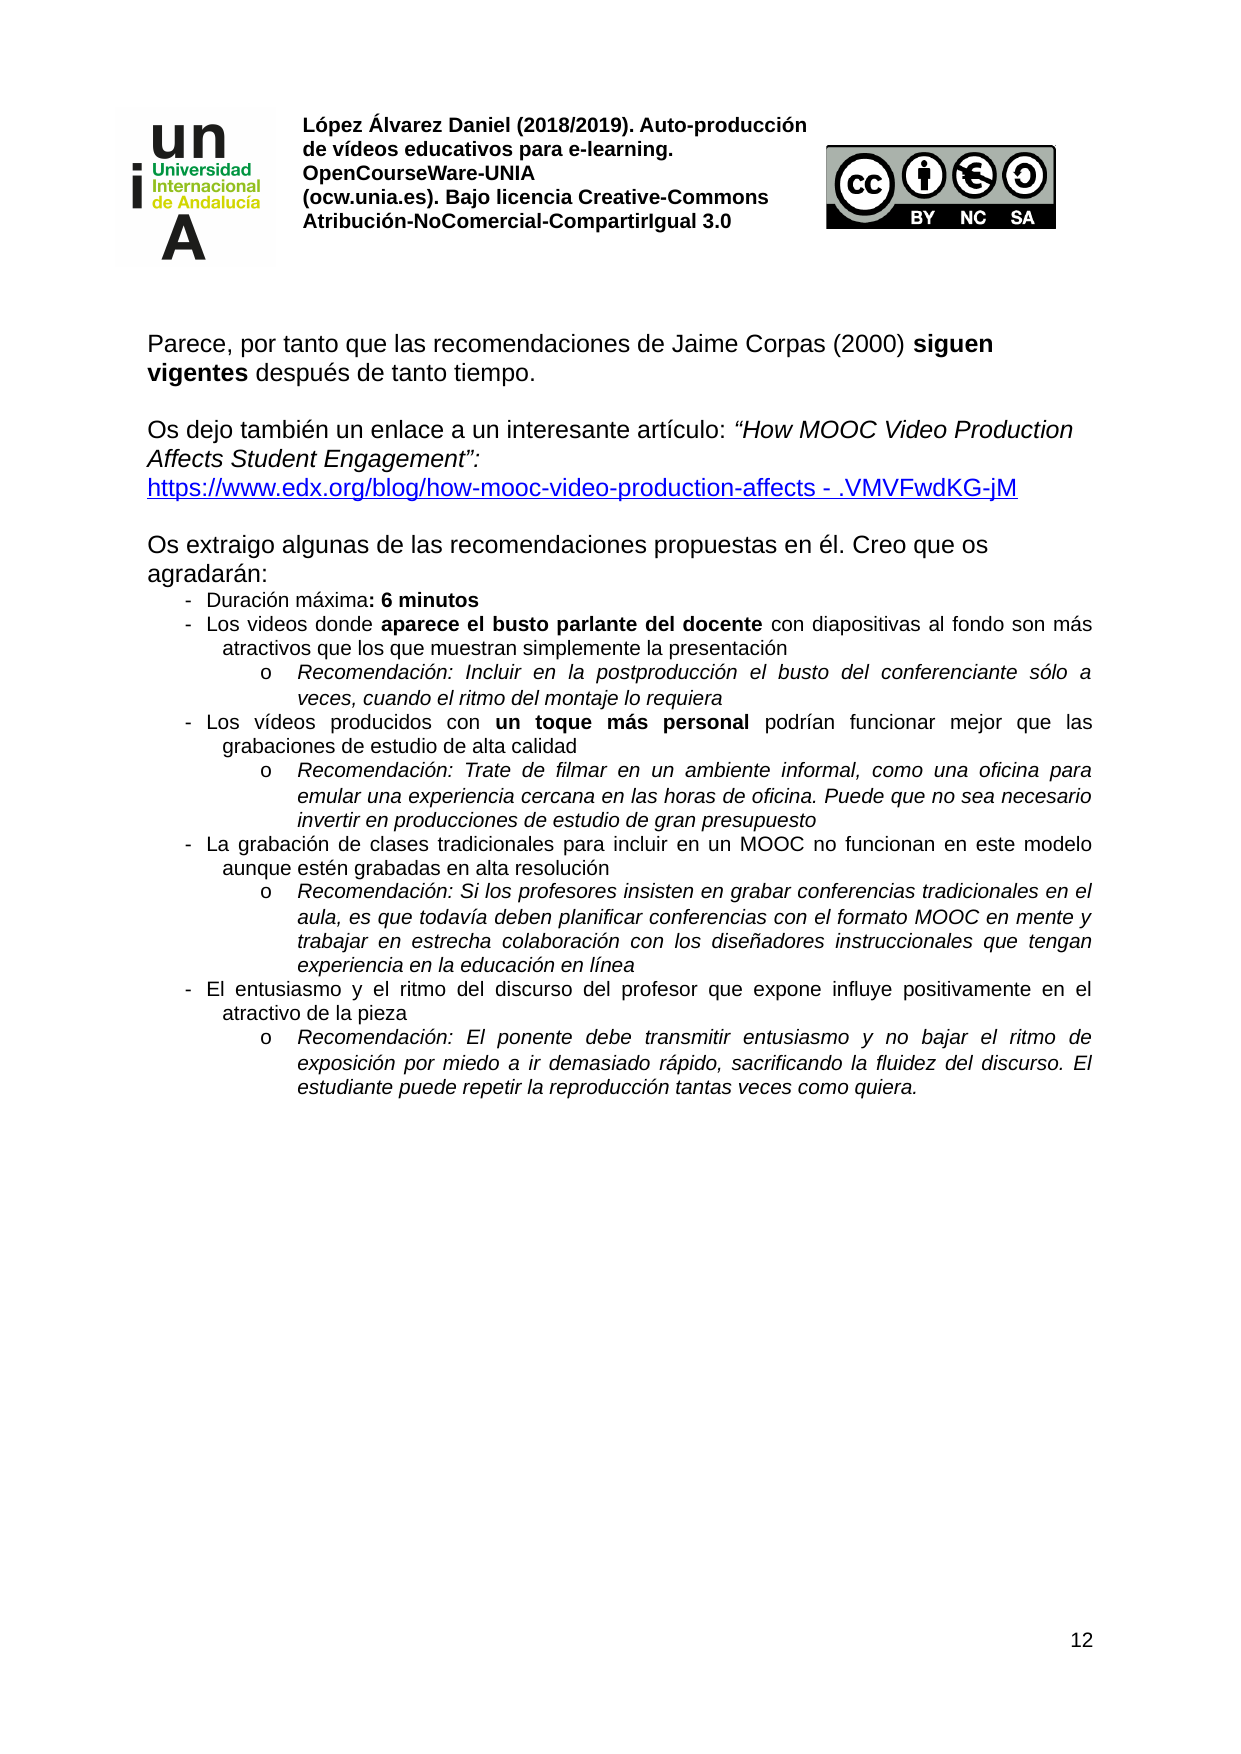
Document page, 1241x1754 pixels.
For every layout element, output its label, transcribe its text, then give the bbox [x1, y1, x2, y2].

list Recomendación: Si los profesores insisten en grabar conferencias tradicionales en el aula, es que todavía deben planificar conferencias con el formato MOOC en mente y trabajar en estrecha colaboración con los diseñadores instruccionales que tengan experiencia en la educación en línea [259, 879, 1093, 977]
list Recomendación: El ponente debe transmitir entusiasmo y no bajar el ritmo de exposición por miedo a ir demasiado rápido, sacrificando la fluidez del discurso. El estudiante puede repetir la reproducción tantas veces como quiera. [259, 1025, 1093, 1099]
picture [114, 107, 276, 267]
list Los vídeos producidos con un toque más personal podrían funcionar mejor que las grabaciones de estudio de alta calidad [184, 710, 1093, 758]
text Parece, por tanto que las recomendaciones de Jaime Corpas (2000) siguen vigentes después de tanto tiempo. [147, 329, 1093, 387]
list Los videos donde aparece el busto parlante del docente con diapositivas al fondo son más atractivos que los que muestran simplemente la presentación [184, 612, 1093, 660]
list La grabación de clases tradicionales para incluir en un MOOC no funcionan en este modelo aunque estén grabadas en alta resolución [184, 831, 1093, 879]
list Duración máxima: 6 minutos [184, 588, 1093, 612]
list Recomendación: Incluir en la postproducción el busto del conferenciante sólo a veces, cuando el ritmo del montaje lo requiera [259, 660, 1093, 710]
list Recomendación: Trate de filmar en un ambiente informal, como una oficina para emular una experiencia cercana en las horas de oficina. Puede que no sea necesario invertir en producciones de estudio de gran presupuesto [259, 758, 1093, 831]
list El entusiasmo y el ritmo del discurso del profesor que expone influye positivamente en el atractivo de la pieza [184, 977, 1093, 1025]
text https://www.edx.org/blog/how-mooc-video-production-affects - .VMVFwdKG-jM [147, 473, 1093, 502]
text Os extraigo algunas de las recomendaciones propuestas en él. Creo que os agradarán: [147, 531, 1093, 588]
text Os dejo también un enlace a un interesante artículo: “How MOOC Video Production Affects Student Engagement”: [147, 416, 1093, 473]
